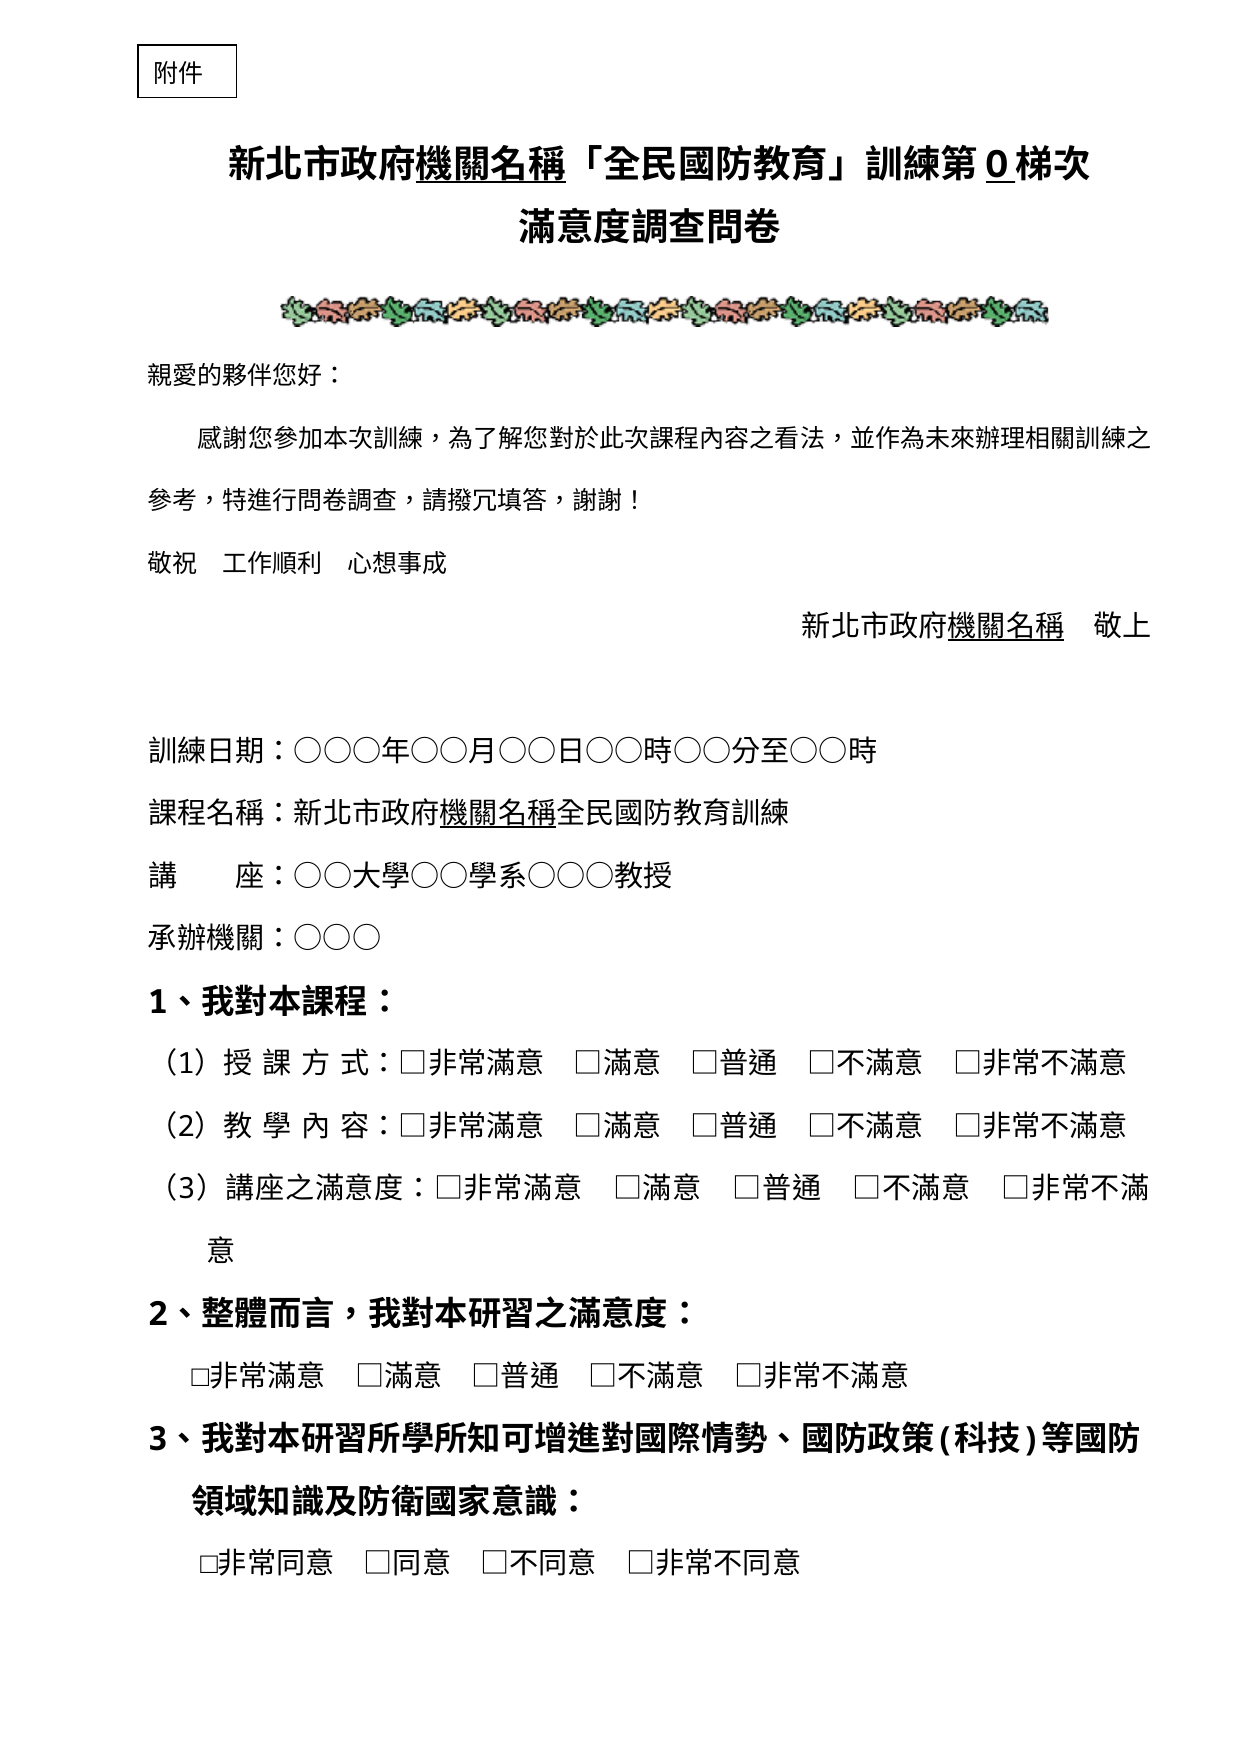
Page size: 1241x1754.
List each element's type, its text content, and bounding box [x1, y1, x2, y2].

text 2、整體而言，我對本研習之滿意度： [148, 1269, 1152, 1332]
text （3）講座之滿意度：□非常滿意 □滿意 □普通 □不滿意 □非常不滿意 [148, 1144, 1152, 1269]
text （2）教學內容：□非常滿意 □滿意 □普通 □不滿意 □非常不滿意 [148, 1082, 1152, 1144]
text 新北市政府機關名稱 敬上 [148, 582, 1152, 644]
text 3、我對本研習所學所知可增進對國際情勢、國防政策(科技)等國防領域知識及防衛國家意識： [148, 1394, 1152, 1519]
text 親愛的夥伴您好： [148, 332, 1152, 394]
text 滿意度調查問卷 [148, 182, 1152, 244]
text 講 座：○○大學○○學系○○○教授 [148, 832, 1152, 894]
text 承辦機關：○○○ [148, 894, 1152, 957]
text 新北市政府機關名稱「全民國防教育」訓練第Ο梯次 [148, 119, 1152, 182]
text 感謝您參加本次訓練，為了解您對於此次課程內容之看法，並作為未來辦理相關訓練之參考，特進行問卷調查，請撥冗填答，謝謝！ [148, 394, 1152, 519]
text 附件2 [154, 53, 221, 89]
text 敬祝 工作順利 心想事成 [148, 519, 1152, 582]
text □非常同意 □同意 □不同意 □非常不同意 [148, 1519, 1152, 1582]
text 1、我對本課程： [148, 957, 1152, 1019]
text □非常滿意 □滿意 □普通 □不滿意 □非常不滿意 [191, 1332, 1152, 1394]
text 課程名稱：新北市政府機關名稱全民國防教育訓練 [148, 769, 1152, 832]
text （1）授課方式：□非常滿意 □滿意 □普通 □不滿意 □非常不滿意 [148, 1019, 1152, 1082]
text [139, 46, 236, 97]
text 訓練日期：○○○年○○月○○日○○時○○分至○○時 [148, 707, 1152, 769]
